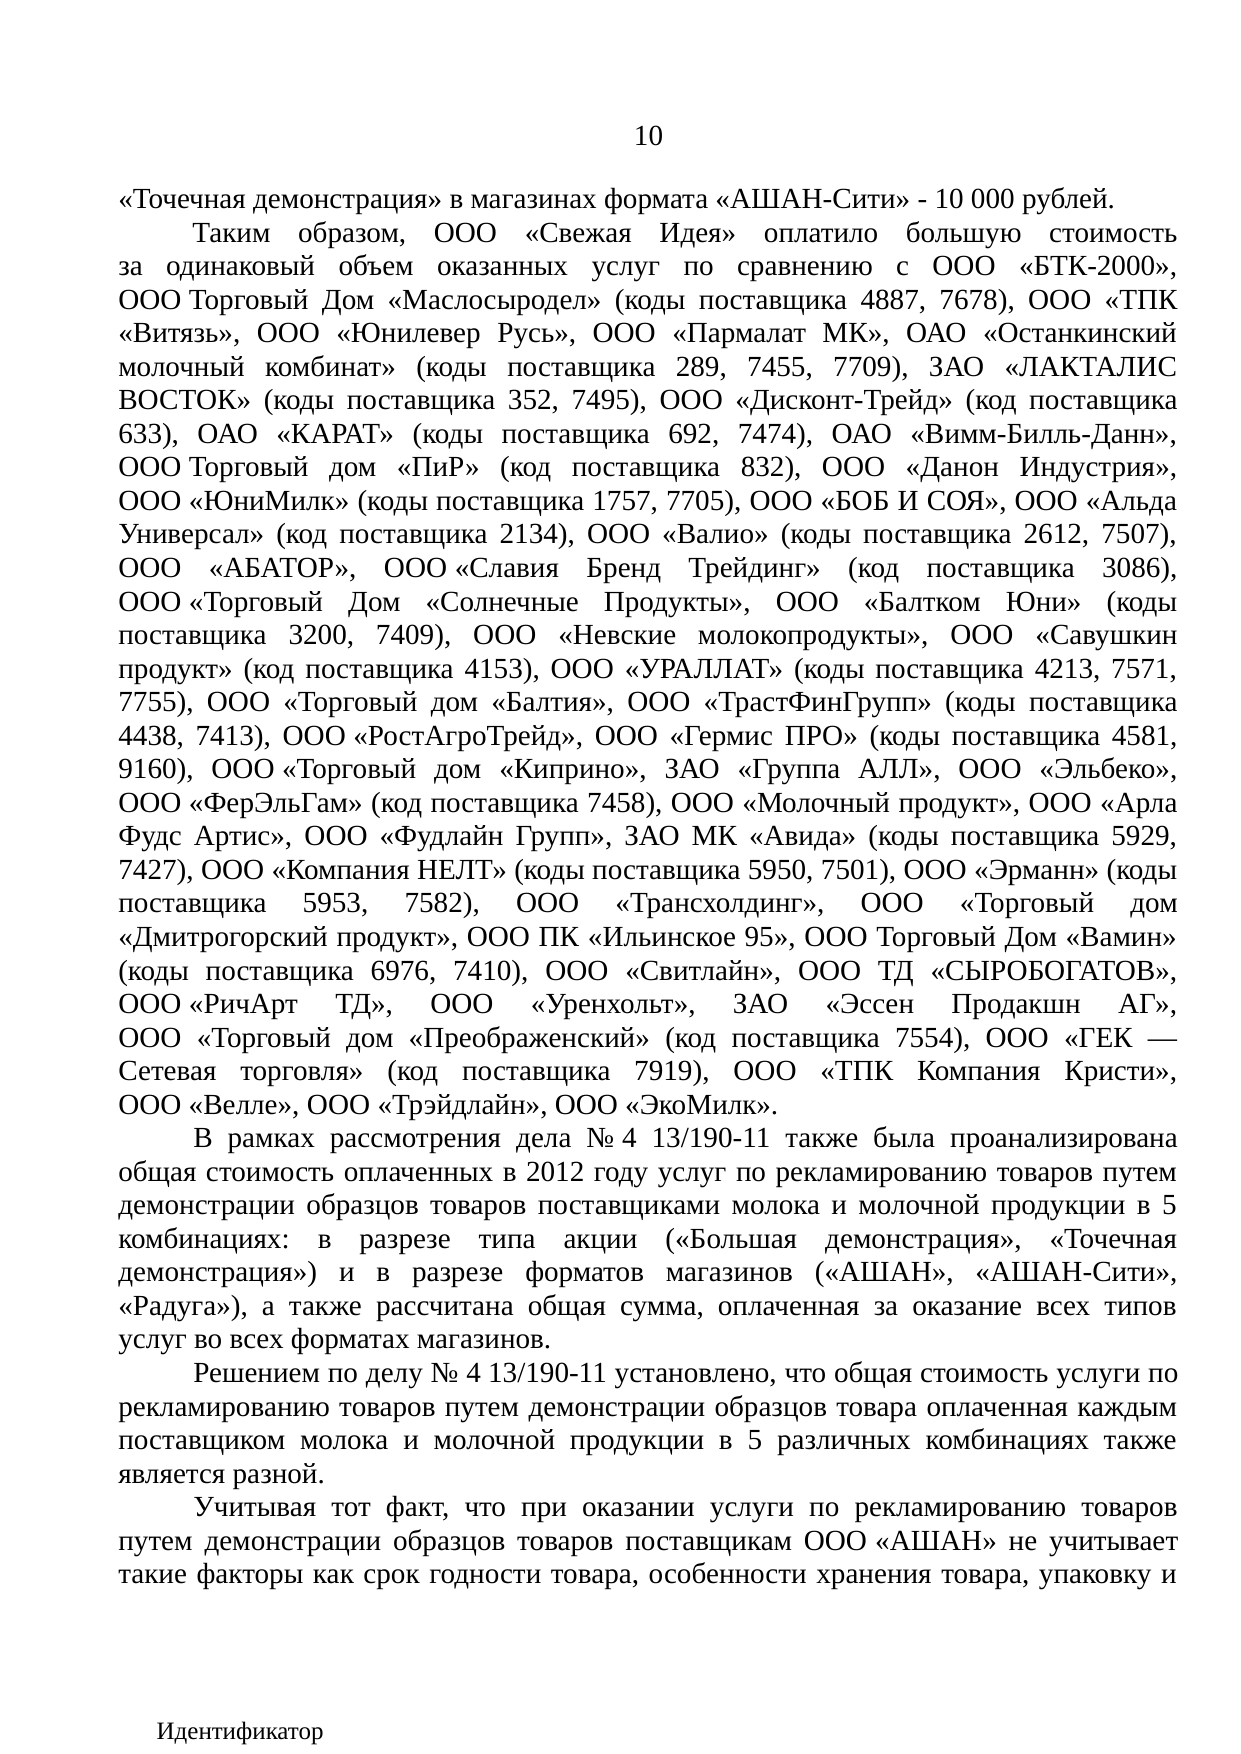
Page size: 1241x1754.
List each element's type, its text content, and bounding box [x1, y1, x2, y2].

text Учитывая тот факт, что при оказании услуги по рекламированию товаров путем демонстрации образцов товаров поставщикам ООО «АШАН» не учитывает такие факторы как срок годности товара, особенности хранения товара, упаковку и [118, 1489, 1178, 1590]
text Решением по делу № 4 13/190-11 установлено, что общая стоимость услуги по рекламированию товаров путем демонстрации образцов товара оплаченная каждым поставщиком молока и молочной продукции в 5 различных комбинациях также является разной. [118, 1355, 1178, 1489]
text «Точечная демонстрация» в магазинах формата «АШАН-Сити» - 10 000 рублей. [118, 181, 1178, 215]
text Таким образом, ООО «Свежая Идея» оплатило большую стоимость за одинаковый объем оказанных услуг по сравнению с ООО «БТК-2000», ООО Торговый Дом «Маслосыродел» (коды поставщика 4887, 7678), ООО «ТПК «Витязь», ООО «Юнилевер Русь», ООО «Пармалат МК», ОАО «Останкинский молочный комбинат» (коды поставщика 289, 7455, 7709), ЗАО «ЛАКТАЛИС ВОСТОК» (коды поставщика 352, 7495), ООО «Дисконт-Трейд» (код поставщика 633), ОАО «КАРАТ» (коды поставщика 692, 7474), ОАО «Вимм-Билль-Данн», ООО Торговый дом «ПиР» (код поставщика 832), ООО «Данон Индустрия», ООО «ЮниМилк» (коды поставщика 1757, 7705), ООО «БОБ И СОЯ», ООО «Альда Универсал» (код поставщика 2134), ООО «Валио» (коды поставщика 2612, 7507), ООО «АБАТОР», ООО «Славия Бренд Трейдинг» (код поставщика 3086), ООО «Торговый Дом «Солнечные Продукты», ООО «Балтком Юни» (коды поставщика 3200, 7409), ООО «Невские молокопродукты», ООО «Савушкин продукт» (код поставщика 4153), ООО «УРАЛЛАТ» (коды поставщика 4213, 7571, 7755), ООО «Торговый дом «Балтия», ООО «ТрастФинГрупп» (коды поставщика 4438, 7413), ООО «РостАгроТрейд», ООО «Гермис ПРО» (коды поставщика 4581, 9160), ООО «Торговый дом «Киприно», ЗАО «Группа АЛЛ», ООО «Эльбеко», ООО «ФерЭльГам» (код поставщика 7458), ООО «Молочный продукт», ООО «Арла Фудс Артис», ООО «Фудлайн Групп», ЗАО МК «Авида» (коды поставщика 5929, 7427), ООО «Компания НЕЛТ» (коды поставщика 5950, 7501), ООО «Эрманн» (коды поставщика 5953, 7582), ООО «Трансхолдинг», ООО «Торговый дом «Дмитрогорский продукт», ООО ПК «Ильинское 95», ООО Торговый Дом «Вамин» (коды поставщика 6976, 7410), ООО «Свитлайн», ООО ТД «СЫРОБОГАТОВ», ООО «РичАрт ТД», ООО «Уренхольт», ЗАО «Эссен Продакшн АГ», ООО «Торговый дом «Преображенский» (код поставщика 7554), ООО «ГЕК — Сетевая торговля» (код поставщика 7919), ООО «ТПК Компания Кристи», ООО «Велле», ООО «Трэйдлайн», ООО «ЭкоМилк». [118, 215, 1178, 1120]
text В рамках рассмотрения дела № 4 13/190-11 также была проанализирована общая стоимость оплаченных в 2012 году услуг по рекламированию товаров путем демонстрации образцов товаров поставщиками молока и молочной продукции в 5 комбинациях: в разрезе типа акции («Большая демонстрация», «Точечная демонстрация») и в разрезе форматов магазинов («АШАН», «АШАН-Сити», «Радуга»), а также рассчитана общая сумма, оплаченная за оказание всех типов услуг во всех форматах магазинов. [118, 1120, 1178, 1355]
